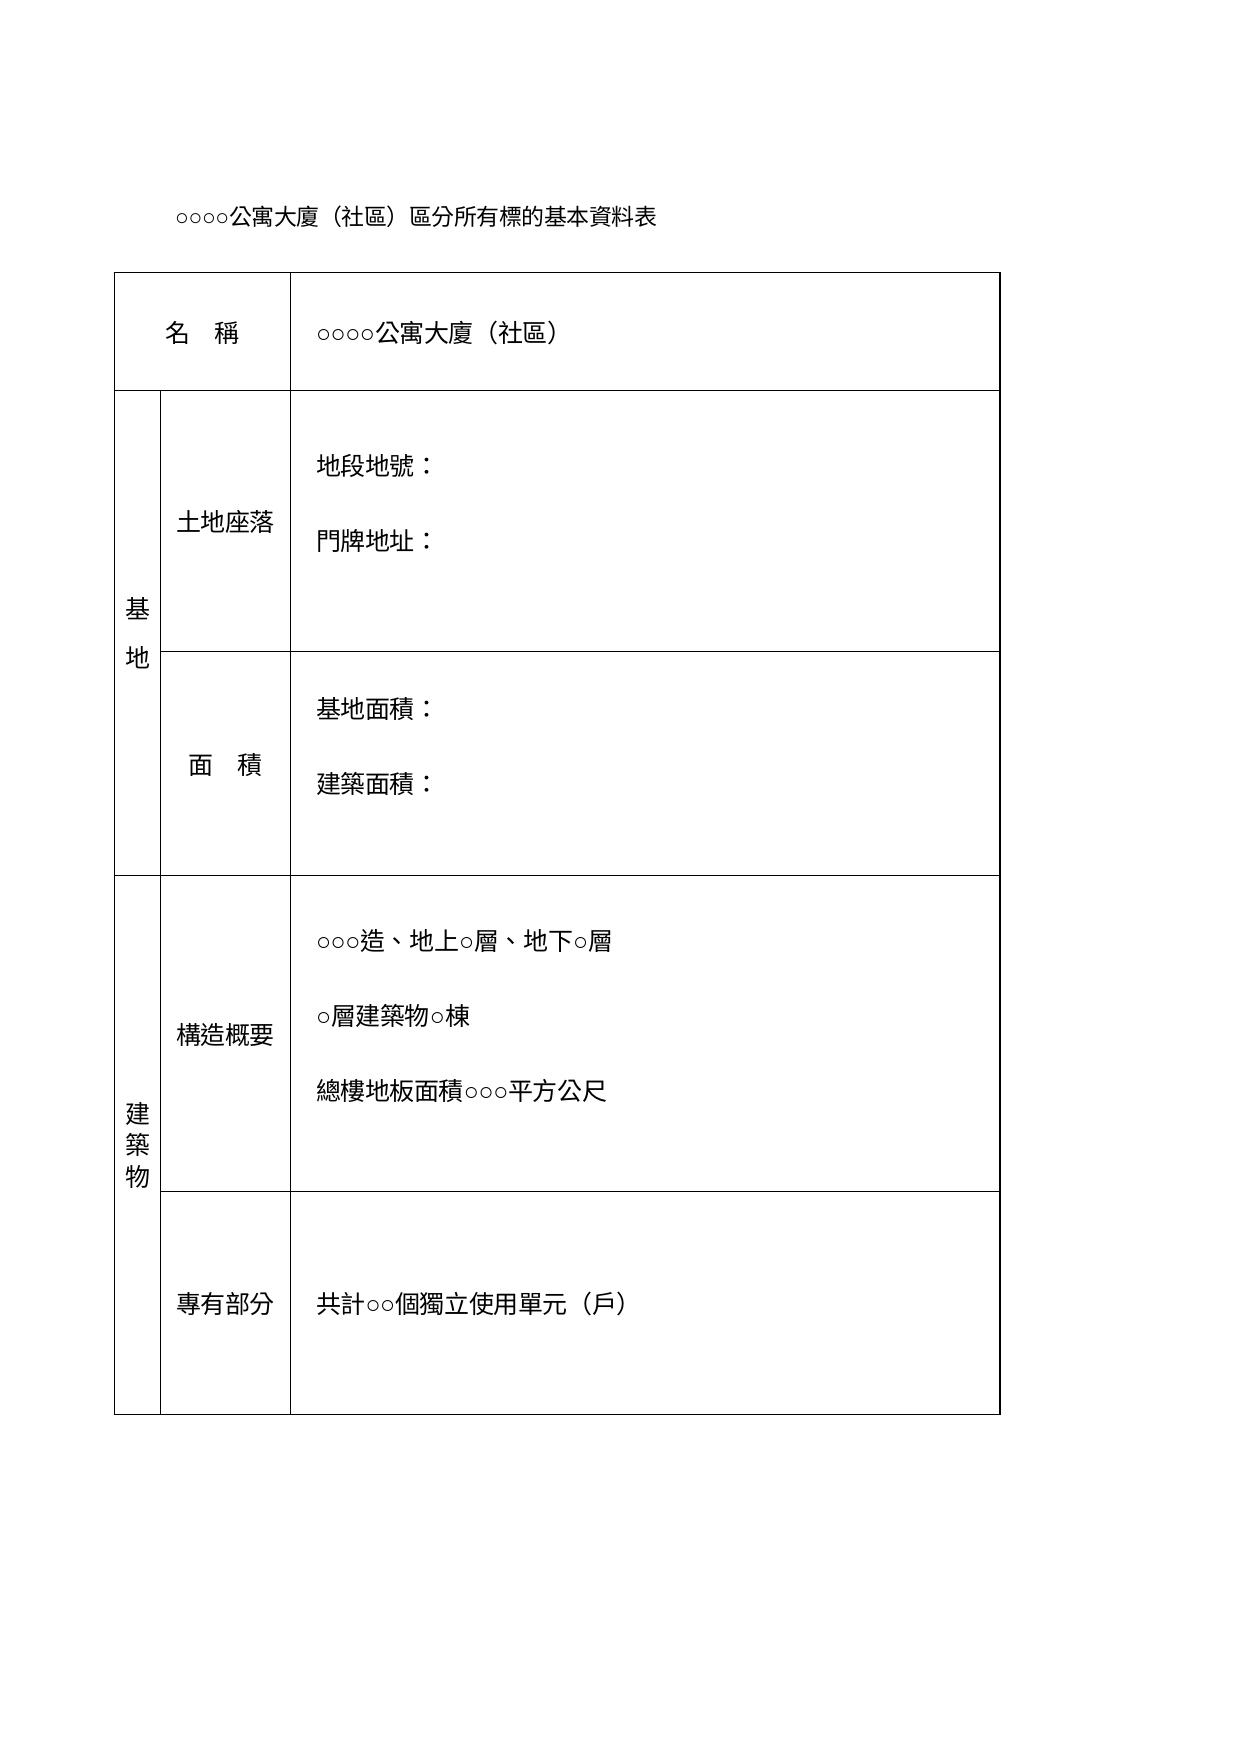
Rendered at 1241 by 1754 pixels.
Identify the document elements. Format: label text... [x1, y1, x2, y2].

table_header 名 稱 [115, 273, 290, 390]
text ○○○○公寓大廈（社區）區分所有標的基本資料表 [118, 197, 1122, 234]
table_cell 構造概要 [161, 876, 290, 1191]
table_cell 地段地號： 門牌地址： [291, 391, 999, 651]
table_cell 建 築 物 [115, 876, 160, 1414]
table_cell 專有部分 [161, 1192, 290, 1414]
table_cell 基地面積： 建築面積： [291, 652, 999, 875]
table_cell 面 積 [161, 652, 290, 875]
table_cell ○○○造、地上○層、地下○層 ○層建築物○棟 總樓地板面積○○○平方公尺 [291, 876, 999, 1191]
table_cell 共計○○個獨立使用單元（戶） [291, 1192, 999, 1414]
table_cell 土地座落 [161, 391, 290, 651]
table_header ○○○○公寓大廈（社區） [291, 273, 999, 390]
table_cell 基 地 [115, 391, 160, 875]
